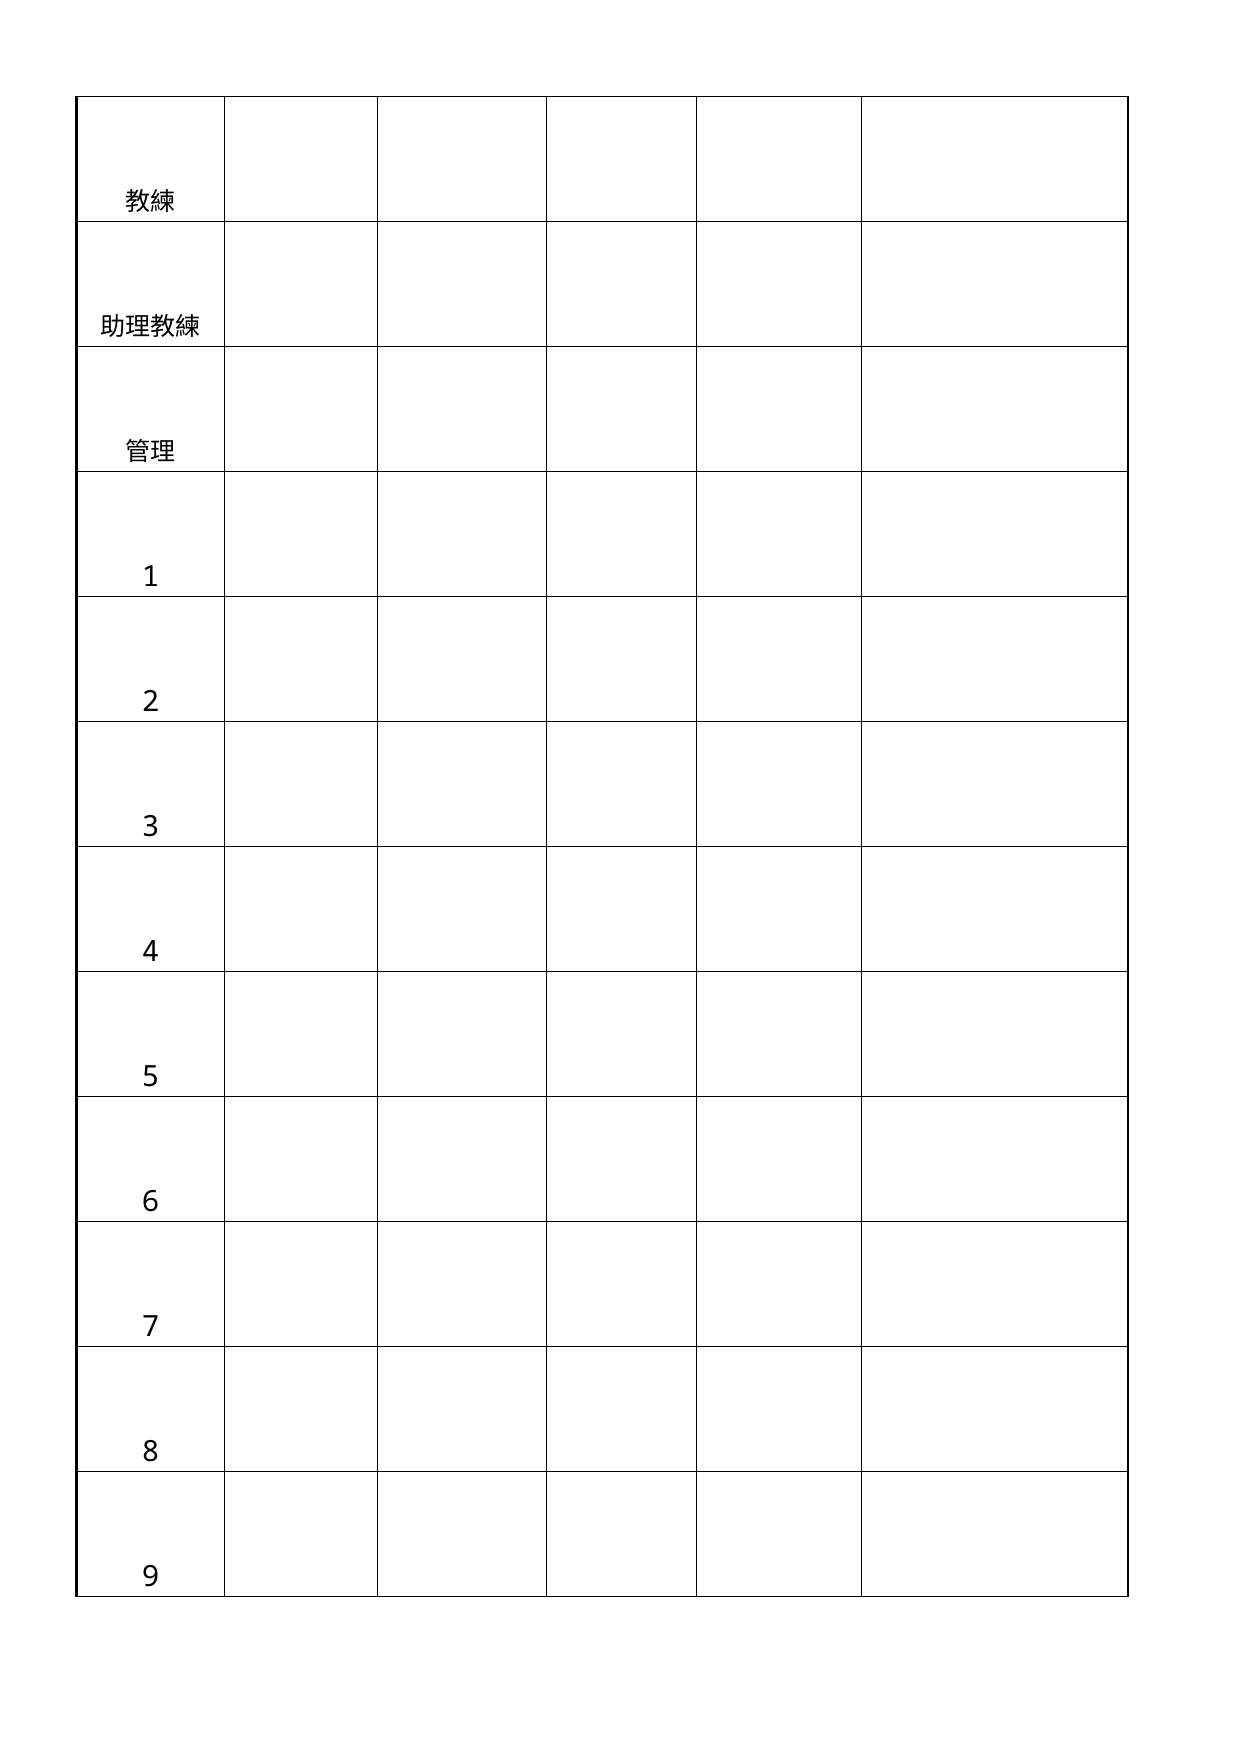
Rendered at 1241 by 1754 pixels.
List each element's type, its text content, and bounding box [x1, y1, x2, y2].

table_cell [378, 97, 546, 221]
table_cell [697, 1347, 861, 1471]
table_cell [697, 97, 861, 221]
table_cell [378, 1222, 546, 1346]
table_cell [225, 347, 377, 471]
table_cell [225, 1472, 377, 1596]
table_cell [697, 1222, 861, 1346]
table_cell [697, 722, 861, 846]
table_cell [225, 1347, 377, 1471]
table_cell 7 [78, 1222, 224, 1346]
table_cell [225, 222, 377, 346]
table_cell 3 [78, 722, 224, 846]
table_cell [862, 347, 1127, 471]
table_cell [378, 472, 546, 596]
table_cell [547, 347, 696, 471]
table_cell [862, 722, 1127, 846]
table_cell 6 [78, 1097, 224, 1221]
table_cell [862, 847, 1127, 971]
table_cell [862, 1347, 1127, 1471]
table_cell [862, 97, 1127, 221]
table_cell [547, 97, 696, 221]
table_cell 管理 [78, 347, 224, 471]
table_cell [547, 847, 696, 971]
table_cell [697, 347, 861, 471]
table_cell [862, 1472, 1127, 1596]
table_cell [547, 1097, 696, 1221]
table_cell [862, 222, 1127, 346]
table_cell [225, 722, 377, 846]
table_cell [225, 972, 377, 1096]
table_cell [547, 722, 696, 846]
table_cell [697, 1472, 861, 1596]
table_cell [547, 222, 696, 346]
table_cell [378, 222, 546, 346]
table_cell [378, 597, 546, 721]
table_cell [547, 1222, 696, 1346]
table_cell [225, 97, 377, 221]
table_cell [862, 1222, 1127, 1346]
table_cell [225, 1097, 377, 1221]
table_cell [378, 722, 546, 846]
table_cell [547, 972, 696, 1096]
table_cell [378, 1472, 546, 1596]
table_cell [547, 1472, 696, 1596]
table_cell [697, 847, 861, 971]
table_cell [862, 972, 1127, 1096]
table_cell [697, 1097, 861, 1221]
table_cell [862, 597, 1127, 721]
table_cell [225, 597, 377, 721]
table_cell [697, 972, 861, 1096]
table_cell [225, 1222, 377, 1346]
table_cell [378, 1347, 546, 1471]
table_cell [547, 472, 696, 596]
table_cell 4 [78, 847, 224, 971]
table_cell 5 [78, 972, 224, 1096]
table_cell [547, 597, 696, 721]
table_cell 9 [78, 1472, 224, 1596]
table_cell [378, 972, 546, 1096]
table_cell 1 [78, 472, 224, 596]
table_cell [697, 472, 861, 596]
table_cell [378, 847, 546, 971]
table_cell [862, 1097, 1127, 1221]
table_cell 2 [78, 597, 224, 721]
table_cell [225, 472, 377, 596]
table_cell [697, 597, 861, 721]
table_cell 助理教練 [78, 222, 224, 346]
table_cell [547, 1347, 696, 1471]
table_cell 教練 [78, 97, 224, 221]
table_cell 8 [78, 1347, 224, 1471]
table_cell [862, 472, 1127, 596]
table_cell [225, 847, 377, 971]
table_cell [697, 222, 861, 346]
table_cell [378, 1097, 546, 1221]
table_cell [378, 347, 546, 471]
